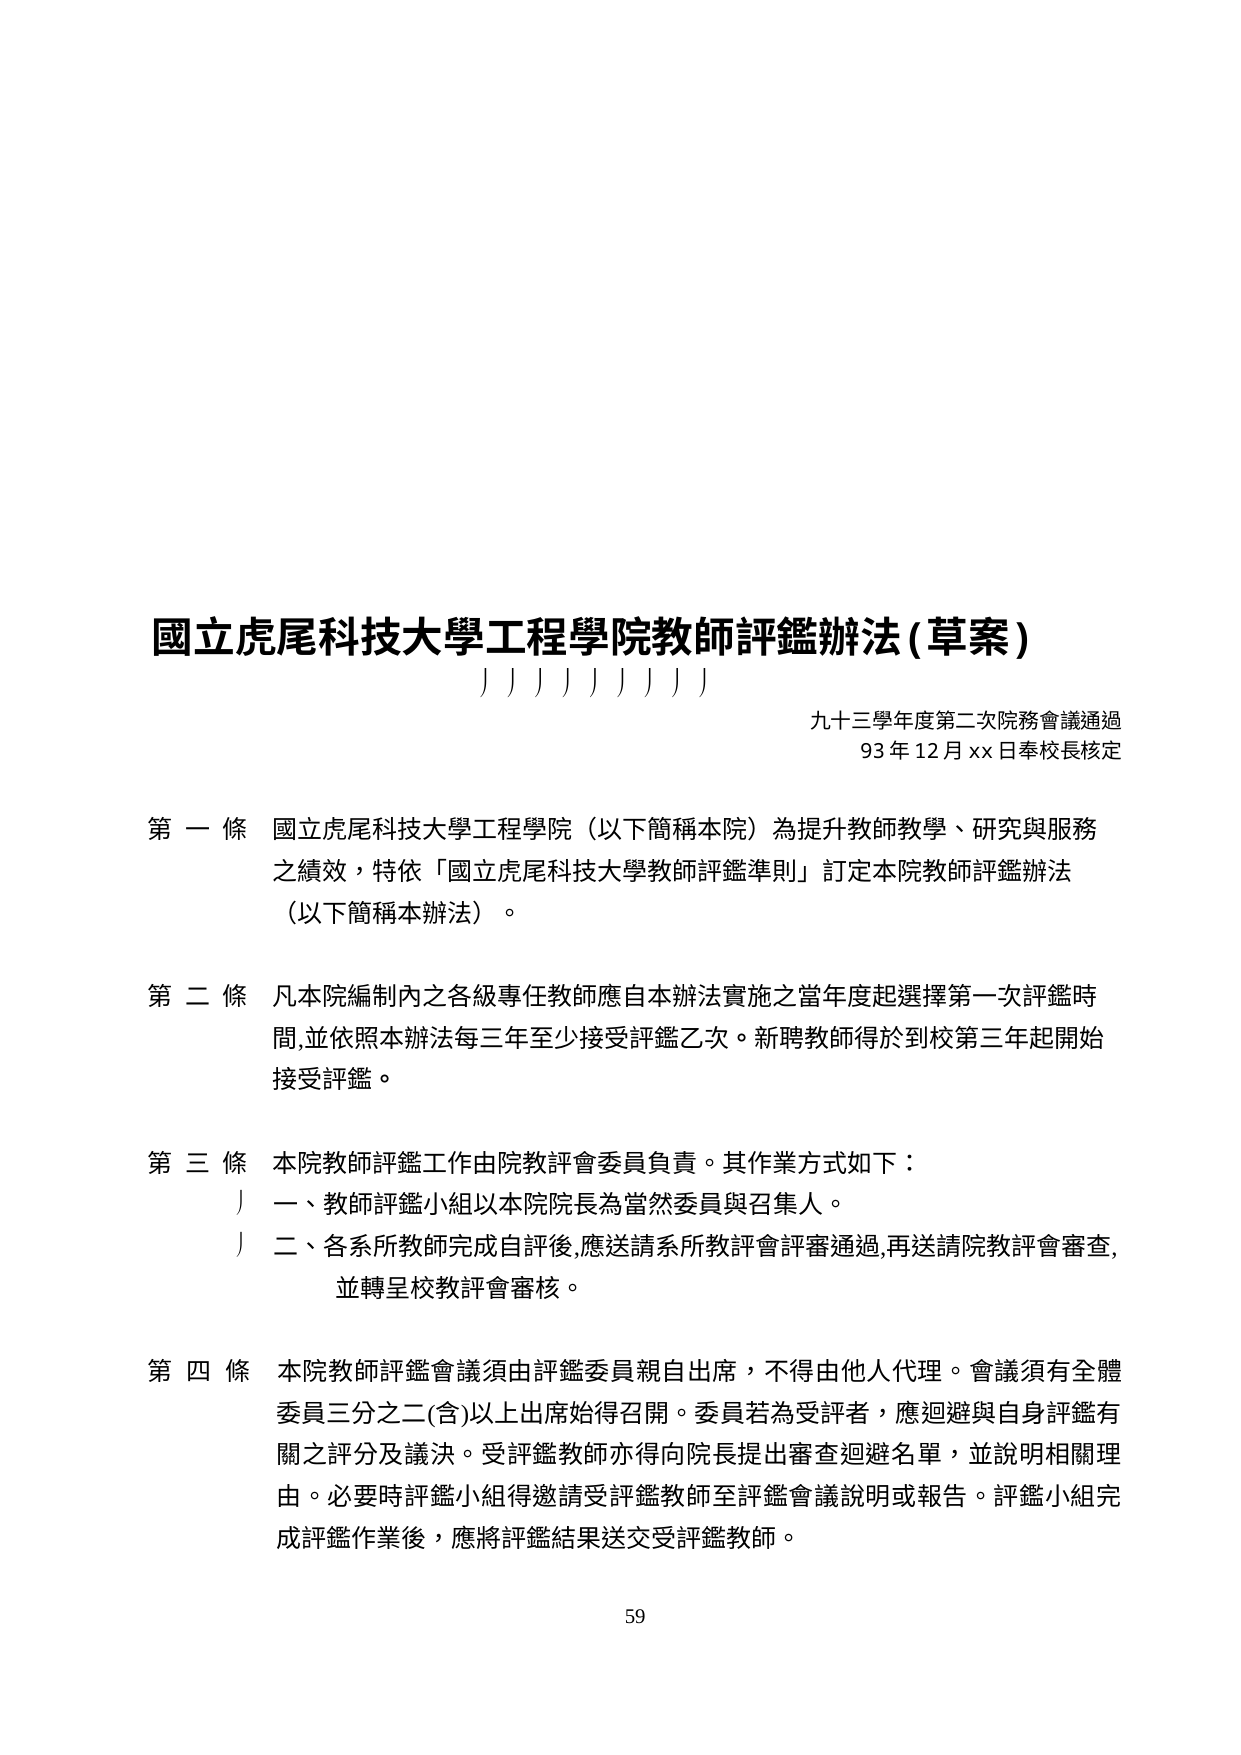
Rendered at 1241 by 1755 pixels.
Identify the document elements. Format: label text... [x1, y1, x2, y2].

text 93年12月xx日奉校長核定 [148, 734, 1122, 765]
text 第 三 條 本院教師評鑑工作由院教評會委員負責。其作業方式如下： [148, 1138, 1122, 1179]
text  一、教師評鑑小組以本院院長為當然委員與召集人。 [235, 1179, 1122, 1221]
text 國立虎尾科技大學工程學院教師評鑑辦法(草案)          [148, 604, 1039, 704]
text 第 四 條 本院教師評鑑會議須由評鑑委員親自出席，不得由他人代理。會議須有全體委員三分之二(含)以上出席始得召開。委員若為受評者，應迴避與自身評鑑有關之評分及議決。受評鑑教師亦得向院長提出審查迴避名單，並說明相關理由。必要時評鑑小組得邀請受評鑑教師至評鑑會議說明或報告。評鑑小組完成評鑑作業後，應將評鑑結果送交受評鑑教師。 [148, 1346, 1122, 1554]
text 第 一 條 國立虎尾科技大學工程學院（以下簡稱本院）為提升教師教學、研究與服務之績效，特依「國立虎尾科技大學教師評鑑準則」訂定本院教師評鑑辦法（以下簡稱本辦法）。 [148, 804, 1122, 929]
text  二、各系所教師完成自評後,應送請系所教評會評審通過,再送請院教評會審查,並轉呈校教評會審核。 [235, 1221, 1122, 1304]
text 九十三學年度第二次院務會議通過 [148, 704, 1122, 734]
text 第 二 條 凡本院編制內之各級專任教師應自本辦法實施之當年度起選擇第一次評鑑時間,並依照本辦法每三年至少接受評鑑乙次。新聘教師得於到校第三年起開始接受評鑑。 [148, 971, 1122, 1096]
